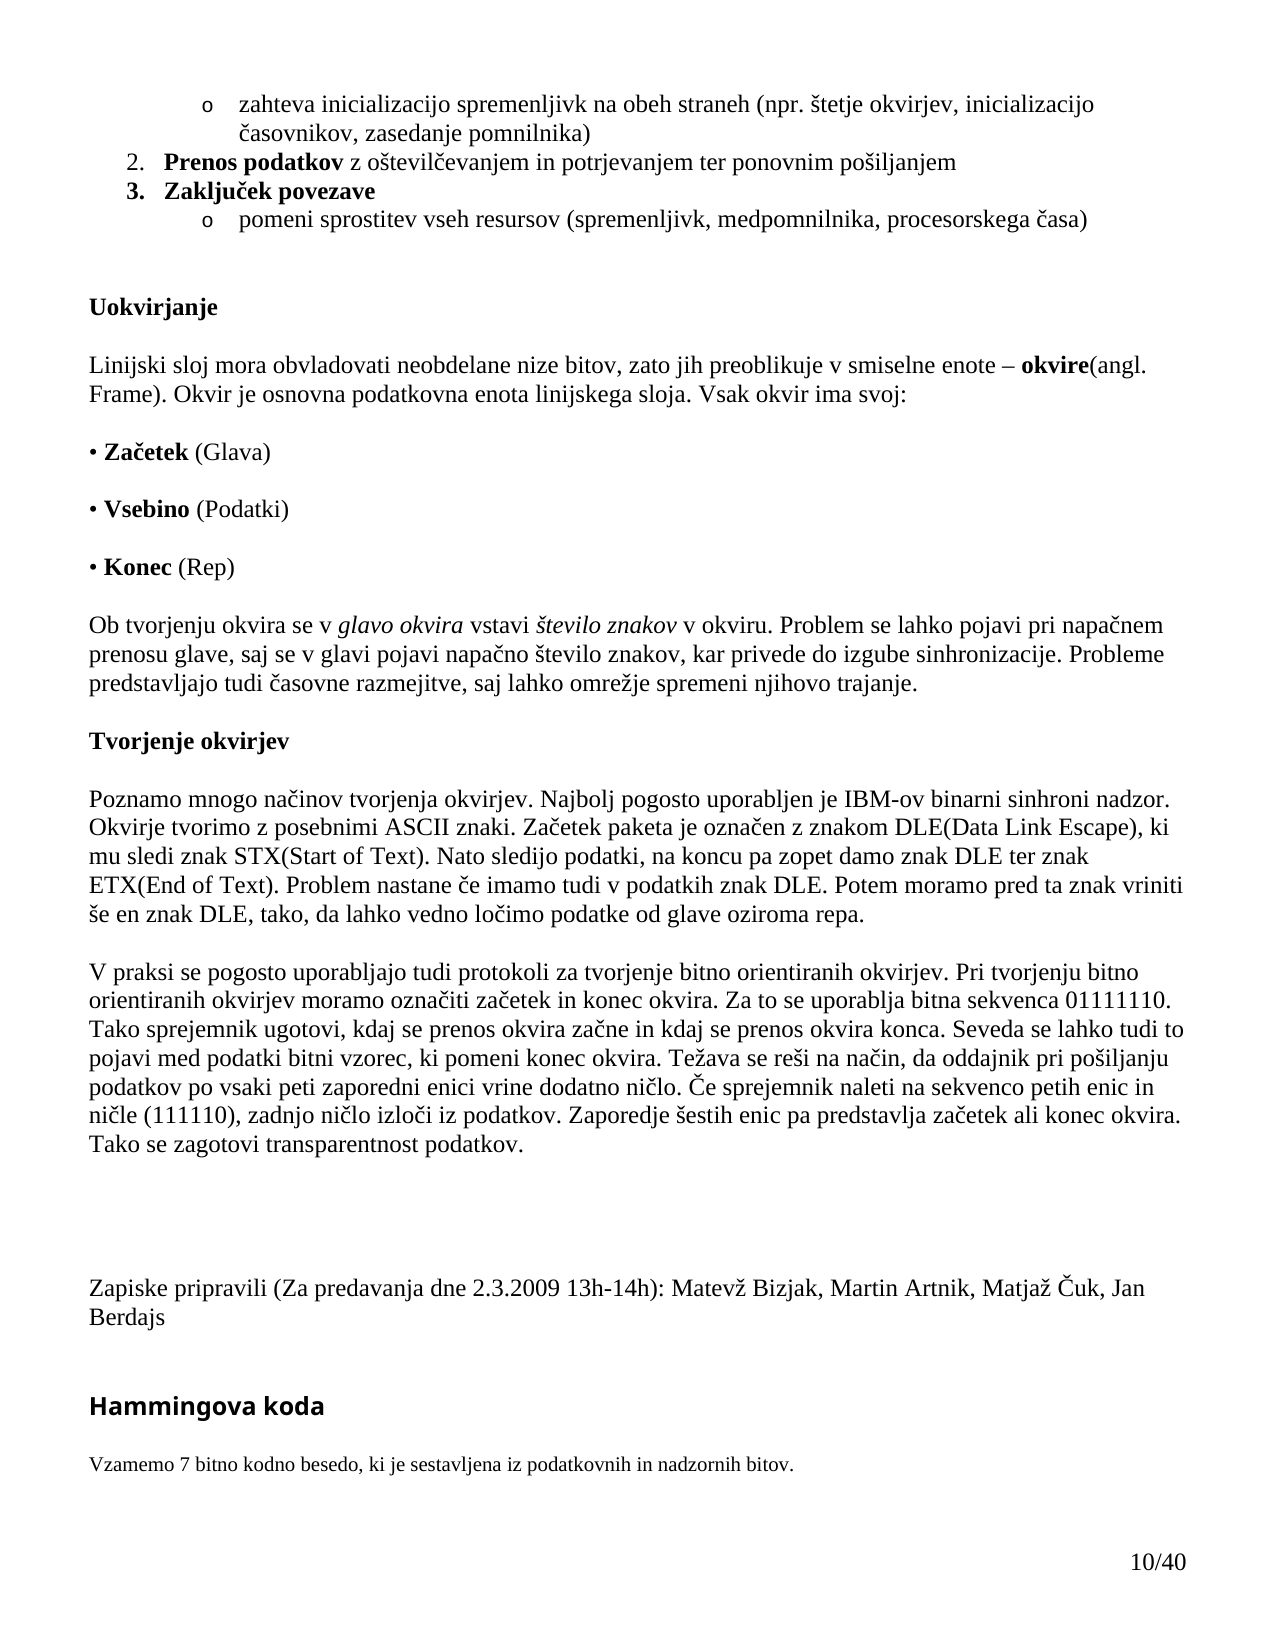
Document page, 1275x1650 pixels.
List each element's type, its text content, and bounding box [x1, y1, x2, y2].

list Zaključek povezave [126, 176, 1186, 204]
text Poznamo mnogo načinov tvorjenja okvirjev. Najbolj pogosto uporabljen je IBM-ov binarni sinhroni nadzor. Okvirje tvorimo z posebnimi ASCII znaki. Začetek paketa je označen z znakom DLE(Data Link Escape), ki mu sledi znak STX(Start of Text). Nato sledijo podatki, na koncu pa zopet damo znak DLE ter znak ETX(End of Text). Problem nastane če imamo tudi v podatkih znak DLE. Potem moramo pred ta znak vriniti še en znak DLE, tako, da lahko vedno ločimo podatke od glave oziroma repa. [89, 784, 1186, 927]
list zahteva inicializacijo spremenljivk na obeh straneh (npr. štetje okvirjev, inicializacijo časovnikov, zasedanje pomnilnika) [201, 89, 1186, 147]
text Ob tvorjenju okvira se v glavo okvira vstavi število znakov v okviru. Problem se lahko pojavi pri napačnem prenosu glave, saj se v glavi pojavi napačno število znakov, kar privede do izgube sinhronizacije. Probleme predstavljajo tudi časovne razmejitve, saj lahko omrežje spremeni njihovo trajanje. [89, 610, 1186, 697]
text Hammingova koda [89, 1389, 1186, 1423]
text Linijski sloj mora obvladovati neobdelane nize bitov, zato jih preoblikuje v smiselne enote – okvire(angl. Frame). Okvir je osnovna podatkovna enota linijskega sloja. Vsak okvir ima svoj: [89, 350, 1186, 407]
text • Konec (Rep) [89, 552, 1186, 581]
text Uokvirjanje [89, 292, 1186, 321]
list Prenos podatkov z oštevilčevanjem in potrjevanjem ter ponovnim pošiljanjem [126, 147, 1186, 176]
text V praksi se pogosto uporabljajo tudi protokoli za tvorjenje bitno orientiranih okvirjev. Pri tvorjenju bitno orientiranih okvirjev moramo označiti začetek in konec okvira. Za to se uporablja bitna sekvenca 01111110. Tako sprejemnik ugotovi, kdaj se prenos okvira začne in kdaj se prenos okvira konca. Seveda se lahko tudi to pojavi med podatki bitni vzorec, ki pomeni konec okvira. Težava se reši na način, da oddajnik pri pošiljanju podatkov po vsaki peti zaporedni enici vrine dodatno ničlo. Če sprejemnik naleti na sekvenco petih enic in ničle (111110), zadnjo ničlo izloči iz podatkov. Zaporedje šestih enic pa predstavlja začetek ali konec okvira. Tako se zagotovi transparentnost podatkov. [89, 957, 1186, 1158]
text Tvorjenje okvirjev [89, 726, 1186, 754]
text Vzamemo 7 bitno kodno besedo, ki je sestavljena iz podatkovnih in nadzornih bitov. [89, 1452, 1186, 1476]
text • Vsebino (Podatki) [89, 494, 1186, 523]
text Zapiske pripravili (Za predavanja dne 2.3.2009 13h-14h): Matevž Bizjak, Martin Artnik, Matjaž Čuk, Jan Berdajs [89, 1187, 1186, 1359]
list pomeni sprostitev vseh resursov (spremenljivk, medpomnilnika, procesorskega časa) [201, 204, 1186, 234]
text • Začetek (Glava) [89, 437, 1186, 465]
